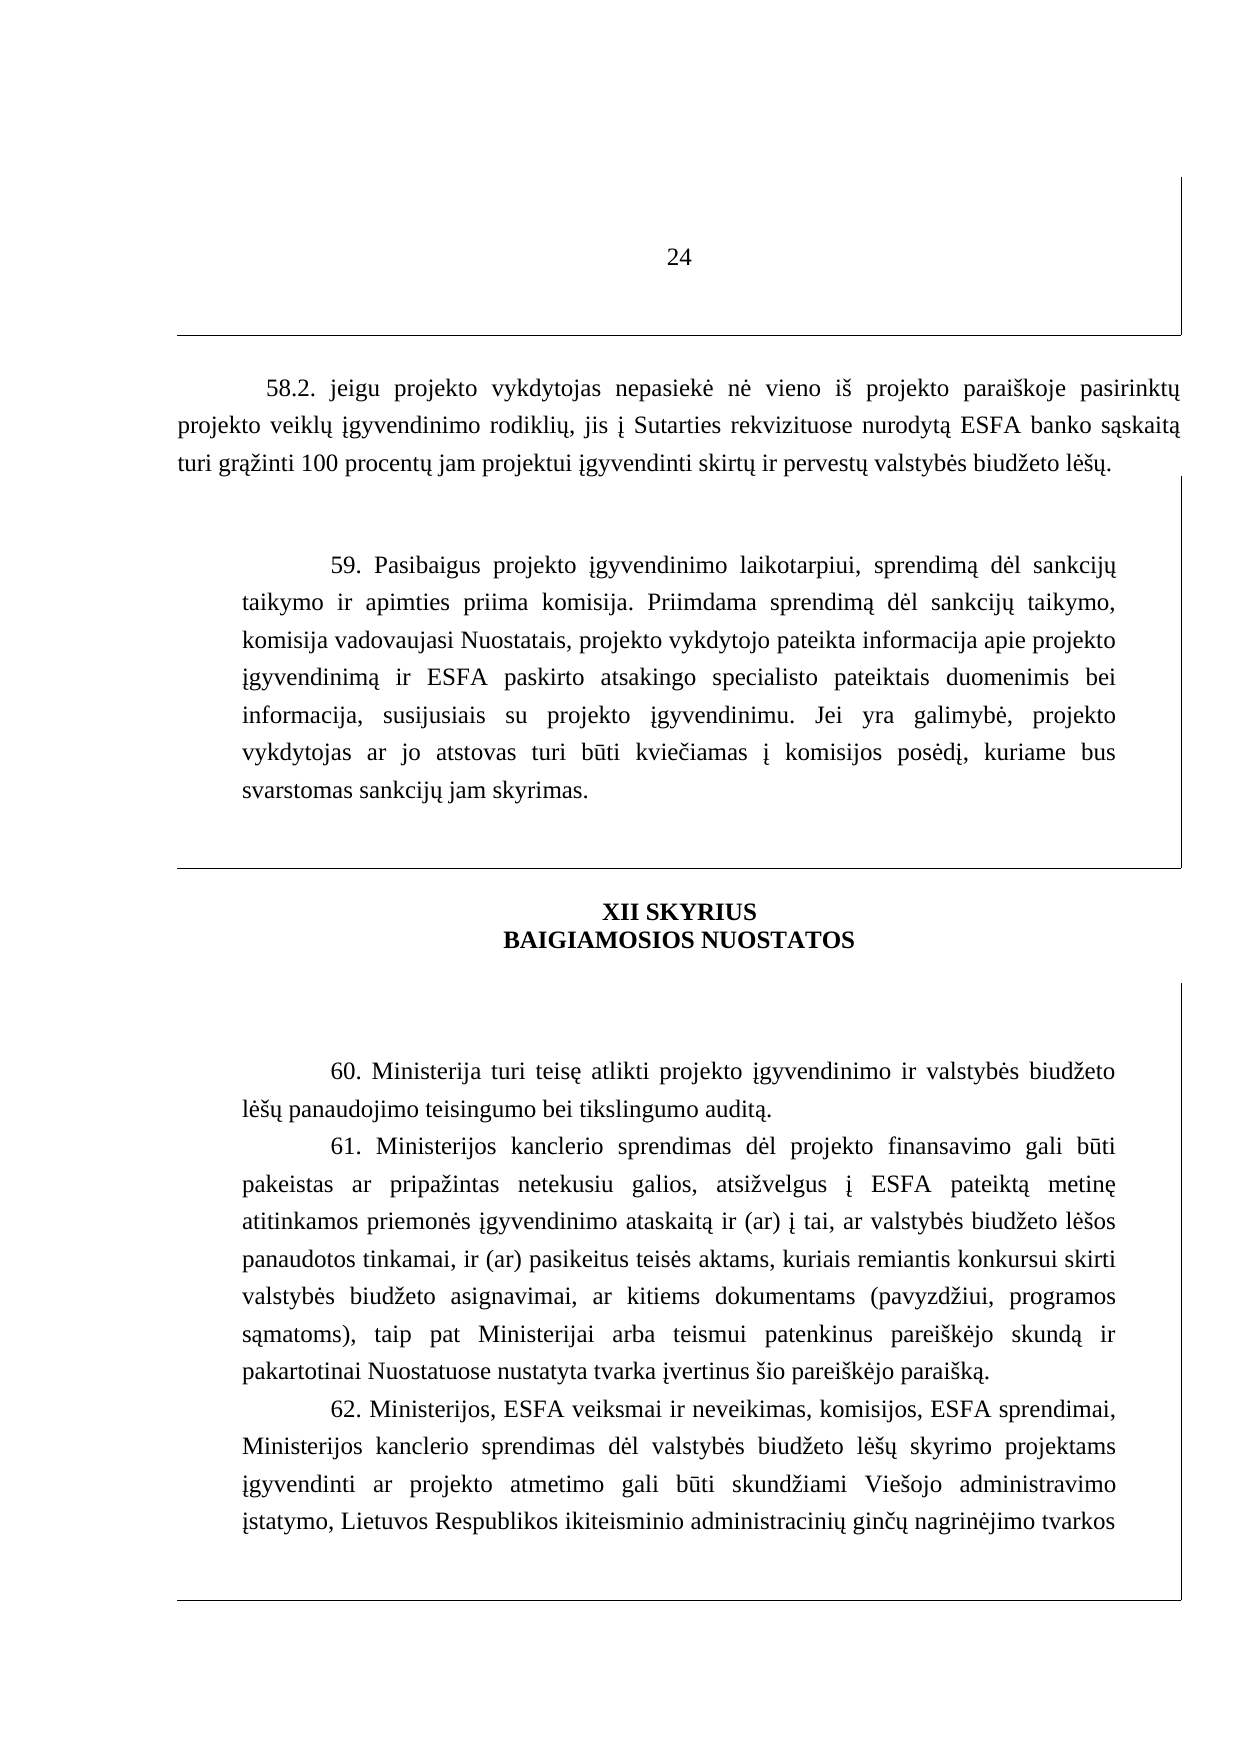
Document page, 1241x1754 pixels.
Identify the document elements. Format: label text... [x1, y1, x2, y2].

text 61. Ministerijos kanclerio sprendimas dėl projekto finansavimo gali būti pakeistas ar pripažintas netekusiu galios, atsižvelgus į ESFA pateiktą metinę atitinkamos priemonės įgyvendinimo ataskaitą ir (ar) į tai, ar valstybės biudžeto lėšos panaudotos tinkamai, ir (ar) pasikeitus teisės aktams, kuriais remiantis konkursui skirti valstybės biudžeto asignavimai, ar kitiems dokumentams (pavyzdžiui, programos sąmatoms), taip pat Ministerijai arba teismui patenkinus pareiškėjo skundą ir pakartotinai Nuostatuose nustatyta tvarka įvertinus šio pareiškėjo paraišką. [177, 1123, 1181, 1385]
text XII SKYRIUS [177, 897, 1181, 926]
text 62. Ministerijos, ESFA veiksmai ir neveikimas, komisijos, ESFA sprendimai, Ministerijos kanclerio sprendimas dėl valstybės biudžeto lėšų skyrimo projektams įgyvendinti ar projekto atmetimo gali būti skundžiami Viešojo administravimo įstatymo, Lietuvos Respublikos ikiteisminio administracinių ginčų nagrinėjimo tvarkos [177, 1385, 1181, 1600]
text 59. Pasibaigus projekto įgyvendinimo laikotarpiui, sprendimą dėl sankcijų taikymo ir apimties priima komisija. Priimdama sprendimą dėl sankcijų taikymo, komisija vadovaujasi Nuostatais, projekto vykdytojo pateikta informacija apie projekto įgyvendinimą ir ESFA paskirto atsakingo specialisto pateiktais duomenimis bei informacija, susijusiais su projekto įgyvendinimu. Jei yra galimybė, projekto vykdytojas ar jo atstovas turi būti kviečiamas į komisijos posėdį, kuriame bus svarstomas sankcijų jam skyrimas. [177, 476, 1181, 868]
text 60. Ministerija turi teisę atlikti projekto įgyvendinimo ir valstybės biudžeto lėšų panaudojimo teisingumo bei tikslingumo auditą. [177, 983, 1181, 1123]
text 58.2. jeigu projekto vykdytojas nepasiekė nė vieno iš projekto paraiškoje pasirinktų projekto veiklų įgyvendinimo rodiklių, jis į Sutarties rekvizituose nurodytą ESFA banko sąskaitą turi grąžinti 100 procentų jam projektui įgyvendinti skirtų ir pervestų valstybės biudžeto lėšų. [177, 364, 1181, 476]
text BAIGIAMOSIOS NUOSTATOS [177, 926, 1181, 954]
